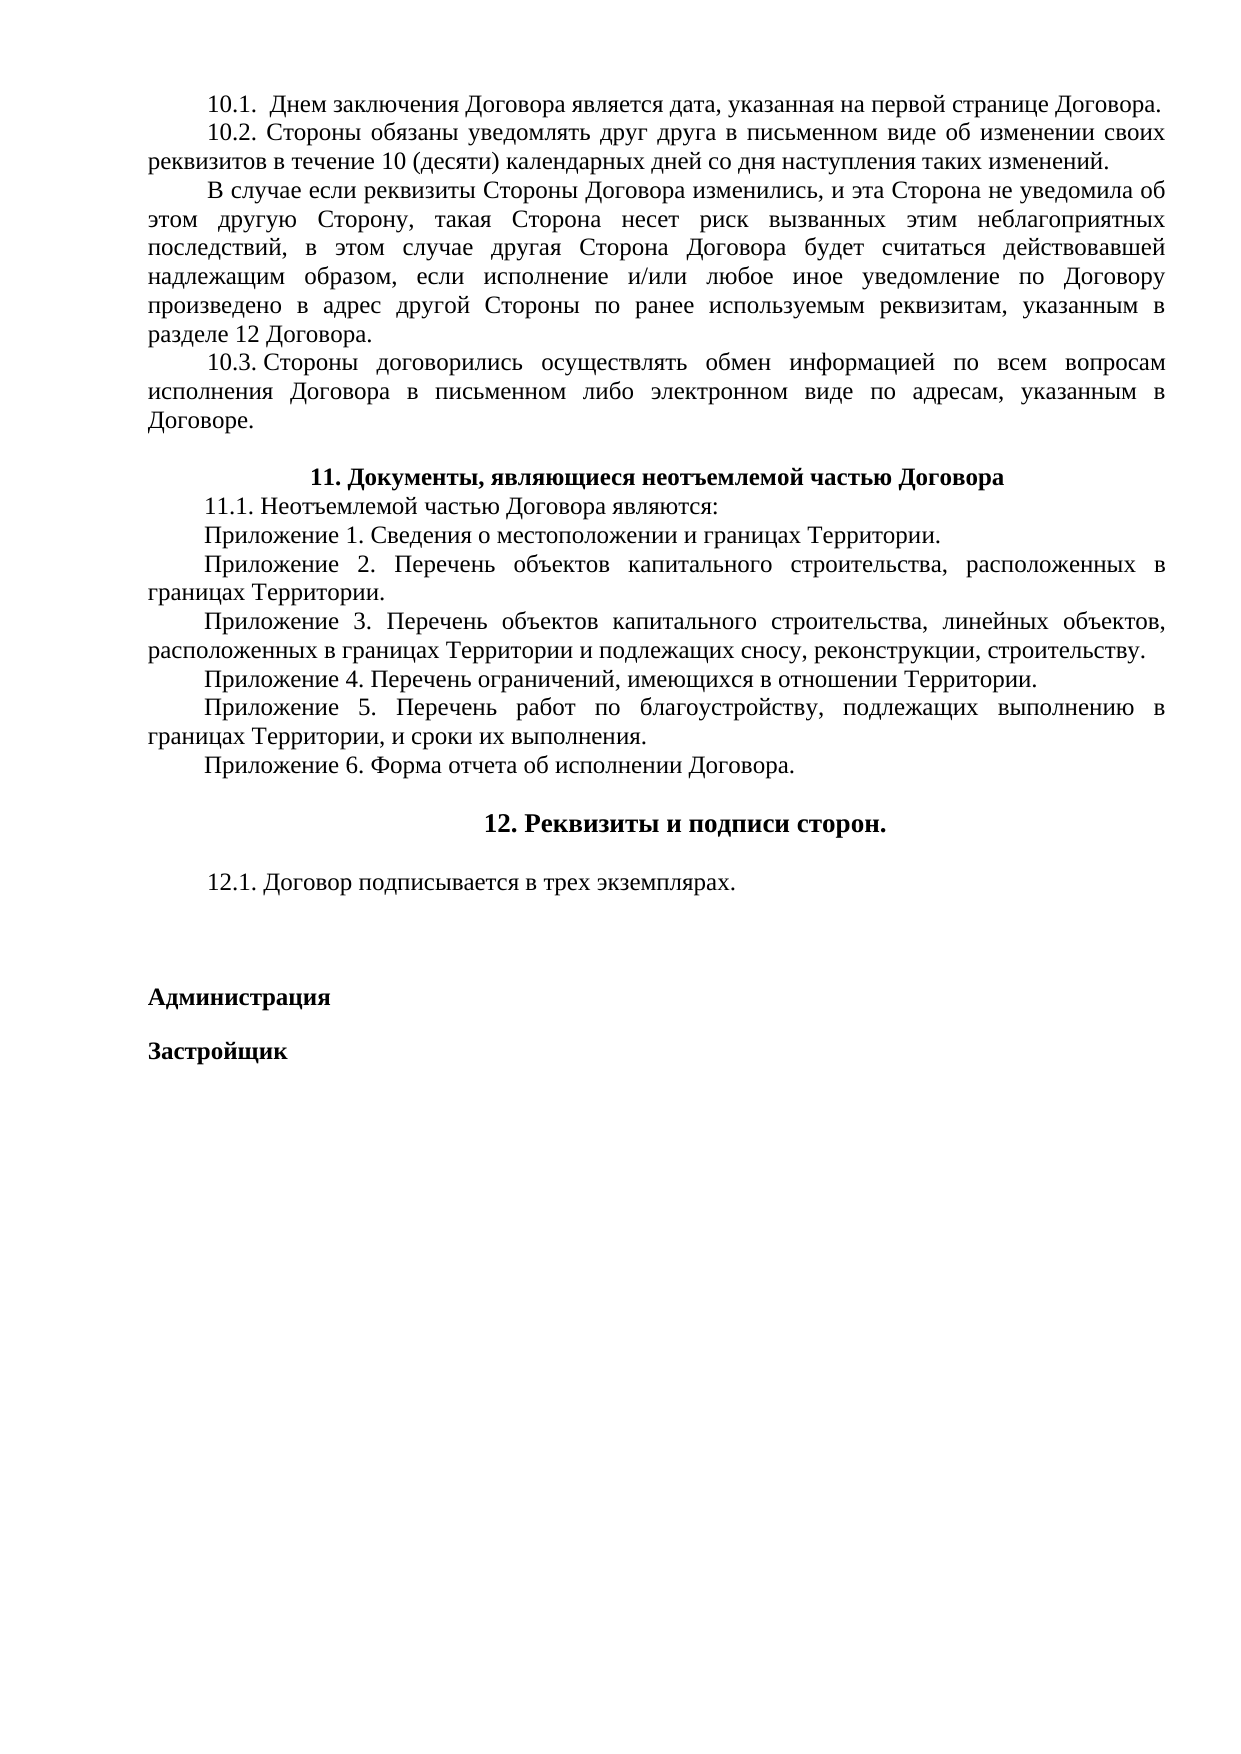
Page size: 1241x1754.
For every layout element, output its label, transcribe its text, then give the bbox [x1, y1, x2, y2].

text 11. Документы, являющиеся неотъемлемой частью Договора [148, 462, 1167, 491]
text Застройщик [148, 1036, 1167, 1065]
text Приложение 1. Сведения о местоположении и границах Территории. [148, 520, 1167, 549]
text Приложение 2. Перечень объектов капитального строительства, расположенных в границах Территории. [148, 549, 1167, 606]
text Приложение 4. Перечень ограничений, имеющихся в отношении Территории. [148, 664, 1167, 692]
text Приложение 6. Форма отчета об исполнении Договора. [148, 750, 1167, 779]
text 11.1. Неотъемлемой частью Договора являются: [204, 491, 1167, 520]
text 10.2. Стороны обязаны уведомлять друг друга в письменном виде об изменении своих реквизитов в течение 10 (десяти) календарных дней со дня наступления таких изменений. [148, 117, 1167, 175]
text 10.3. Стороны договорились осуществлять обмен информацией по всем вопросам исполнения Договора в письменном либо электронном виде по адресам, указанным в Договоре. [148, 347, 1167, 434]
text Приложение 5. Перечень работ по благоустройству, подлежащих выполнению в границах Территории, и сроки их выполнения. [148, 692, 1167, 750]
text Администрация [148, 982, 1167, 1011]
text 12. Реквизиты и подписи сторон. [204, 807, 1167, 838]
text 10.1. Днем заключения Договора является дата, указанная на первой странице Договора. [148, 89, 1167, 117]
text В случае если реквизиты Стороны Договора изменились, и эта Сторона не уведомила об этом другую Сторону, такая Сторона несет риск вызванных этим неблагоприятных последствий, в этом случае другая Сторона Договора будет считаться действовавшей надлежащим образом, если исполнение и/или любое иное уведомление по Договору произведено в адрес другой Стороны по ранее используемым реквизитам, указанным в разделе 12 Договора. [148, 175, 1167, 347]
text 12.1. Договор подписывается в трех экземплярах. [148, 867, 1167, 896]
text Приложение 3. Перечень объектов капитального строительства, линейных объектов, расположенных в границах Территории и подлежащих сносу, реконструкции, строительству. [148, 606, 1167, 664]
